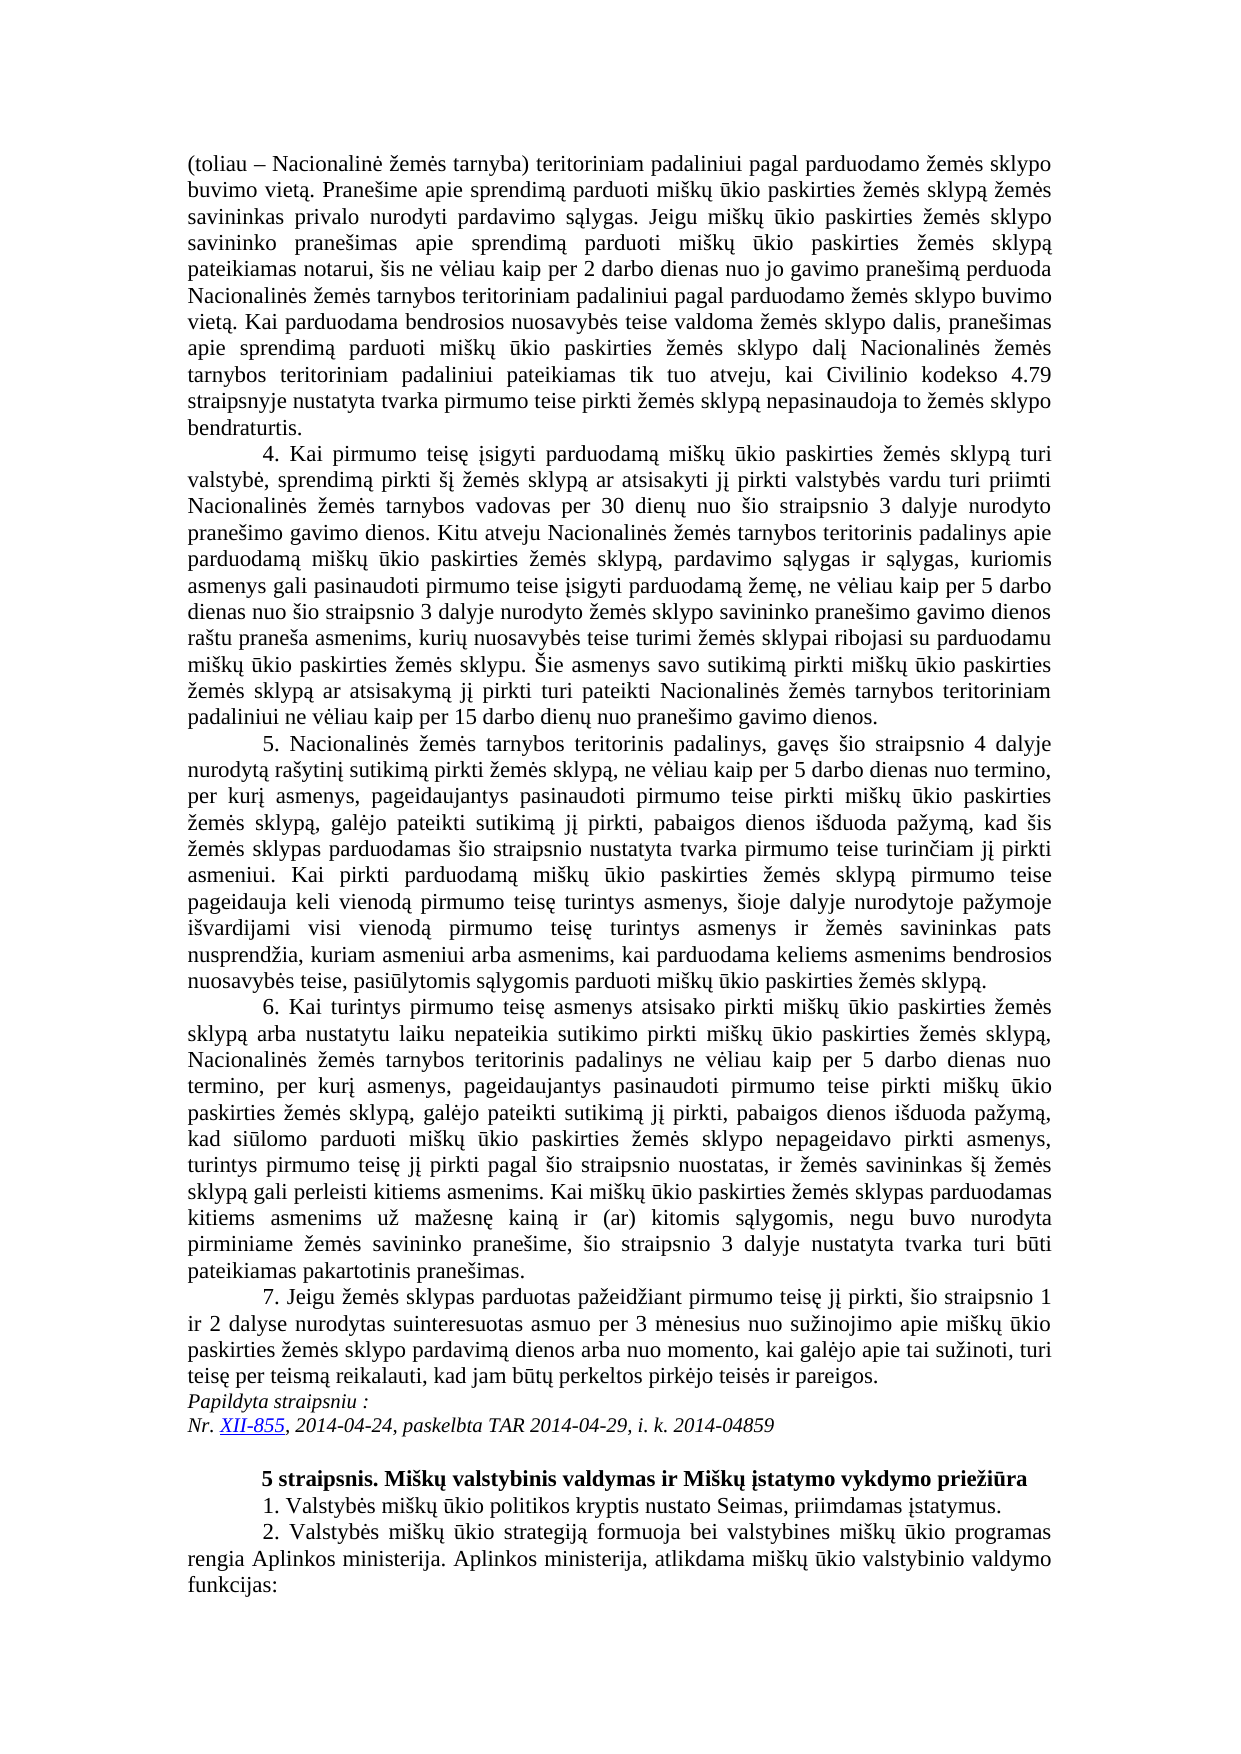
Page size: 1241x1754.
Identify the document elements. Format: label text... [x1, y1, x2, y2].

text 4. Kai pirmumo teisę įsigyti parduodamą miškų ūkio paskirties žemės sklypą turi valstybė, sprendimą pirkti šį žemės sklypą ar atsisakyti jį pirkti valstybės vardu turi priimti Nacionalinės žemės tarnybos vadovas per 30 dienų nuo šio straipsnio 3 dalyje nurodyto pranešimo gavimo dienos. Kitu atveju Nacionalinės žemės tarnybos teritorinis padalinys apie parduodamą miškų ūkio paskirties žemės sklypą, pardavimo sąlygas ir sąlygas, kuriomis asmenys gali pasinaudoti pirmumo teise įsigyti parduodamą žemę, ne vėliau kaip per 5 darbo dienas nuo šio straipsnio 3 dalyje nurodyto žemės sklypo savininko pranešimo gavimo dienos raštu praneša asmenims, kurių nuosavybės teise turimi žemės sklypai ribojasi su parduodamu miškų ūkio paskirties žemės sklypu. Šie asmenys savo sutikimą pirkti miškų ūkio paskirties žemės sklypą ar atsisakymą jį pirkti turi pateikti Nacionalinės žemės tarnybos teritoriniam padaliniui ne vėliau kaip per 15 darbo dienų nuo pranešimo gavimo dienos. [187, 440, 1053, 730]
text 1. Valstybės miškų ūkio politikos kryptis nustato Seimas, priimdamas įstatymus. [187, 1492, 1053, 1518]
text Nr. XII-855, 2014-04-24, paskelbta TAR 2014-04-29, i. k. 2014-04859 [187, 1413, 1053, 1437]
text 5 straipsnis. Miškų valstybinis valdymas ir Miškų įstatymo vykdymo priežiūra [261, 1466, 1053, 1492]
text (toliau – Nacionalinė žemės tarnyba) teritoriniam padaliniui pagal parduodamo žemės sklypo buvimo vietą. Pranešime apie sprendimą parduoti miškų ūkio paskirties žemės sklypą žemės savininkas privalo nurodyti pardavimo sąlygas. Jeigu miškų ūkio paskirties žemės sklypo savininko pranešimas apie sprendimą parduoti miškų ūkio paskirties žemės sklypą pateikiamas notarui, šis ne vėliau kaip per 2 darbo dienas nuo jo gavimo pranešimą perduoda Nacionalinės žemės tarnybos teritoriniam padaliniui pagal parduodamo žemės sklypo buvimo vietą. Kai parduodama bendrosios nuosavybės teise valdoma žemės sklypo dalis, pranešimas apie sprendimą parduoti miškų ūkio paskirties žemės sklypo dalį Nacionalinės žemės tarnybos teritoriniam padaliniui pateikiamas tik tuo atveju, kai Civilinio kodekso 4.79 straipsnyje nustatyta tvarka pirmumo teise pirkti žemės sklypą nepasinaudoja to žemės sklypo bendraturtis. [187, 150, 1053, 440]
text Papildyta straipsniu : [187, 1389, 1053, 1413]
text 2. Valstybės miškų ūkio strategiją formuoja bei valstybines miškų ūkio programas rengia Aplinkos ministerija. Aplinkos ministerija, atlikdama miškų ūkio valstybinio valdymo funkcijas: [187, 1518, 1053, 1597]
text 6. Kai turintys pirmumo teisę asmenys atsisako pirkti miškų ūkio paskirties žemės sklypą arba nustatytu laiku nepateikia sutikimo pirkti miškų ūkio paskirties žemės sklypą, Nacionalinės žemės tarnybos teritorinis padalinys ne vėliau kaip per 5 darbo dienas nuo termino, per kurį asmenys, pageidaujantys pasinaudoti pirmumo teise pirkti miškų ūkio paskirties žemės sklypą, galėjo pateikti sutikimą jį pirkti, pabaigos dienos išduoda pažymą, kad siūlomo parduoti miškų ūkio paskirties žemės sklypo nepageidavo pirkti asmenys, turintys pirmumo teisę jį pirkti pagal šio straipsnio nuostatas, ir žemės savininkas šį žemės sklypą gali perleisti kitiems asmenims. Kai miškų ūkio paskirties žemės sklypas parduodamas kitiems asmenims už mažesnę kainą ir (ar) kitomis sąlygomis, negu buvo nurodyta pirminiame žemės savininko pranešime, šio straipsnio 3 dalyje nustatyta tvarka turi būti pateikiamas pakartotinis pranešimas. [187, 993, 1053, 1283]
text 5. Nacionalinės žemės tarnybos teritorinis padalinys, gavęs šio straipsnio 4 dalyje nurodytą rašytinį sutikimą pirkti žemės sklypą, ne vėliau kaip per 5 darbo dienas nuo termino, per kurį asmenys, pageidaujantys pasinaudoti pirmumo teise pirkti miškų ūkio paskirties žemės sklypą, galėjo pateikti sutikimą jį pirkti, pabaigos dienos išduoda pažymą, kad šis žemės sklypas parduodamas šio straipsnio nustatyta tvarka pirmumo teise turinčiam jį pirkti asmeniui. Kai pirkti parduodamą miškų ūkio paskirties žemės sklypą pirmumo teise pageidauja keli vienodą pirmumo teisę turintys asmenys, šioje dalyje nurodytoje pažymoje išvardijami visi vienodą pirmumo teisę turintys asmenys ir žemės savininkas pats nusprendžia, kuriam asmeniui arba asmenims, kai parduodama keliems asmenims bendrosios nuosavybės teise, pasiūlytomis sąlygomis parduoti miškų ūkio paskirties žemės sklypą. [187, 730, 1053, 993]
text 7. Jeigu žemės sklypas parduotas pažeidžiant pirmumo teisę jį pirkti, šio straipsnio 1 ir 2 dalyse nurodytas suinteresuotas asmuo per 3 mėnesius nuo sužinojimo apie miškų ūkio paskirties žemės sklypo pardavimą dienos arba nuo momento, kai galėjo apie tai sužinoti, turi teisę per teismą reikalauti, kad jam būtų perkeltos pirkėjo teisės ir pareigos. [187, 1283, 1053, 1389]
